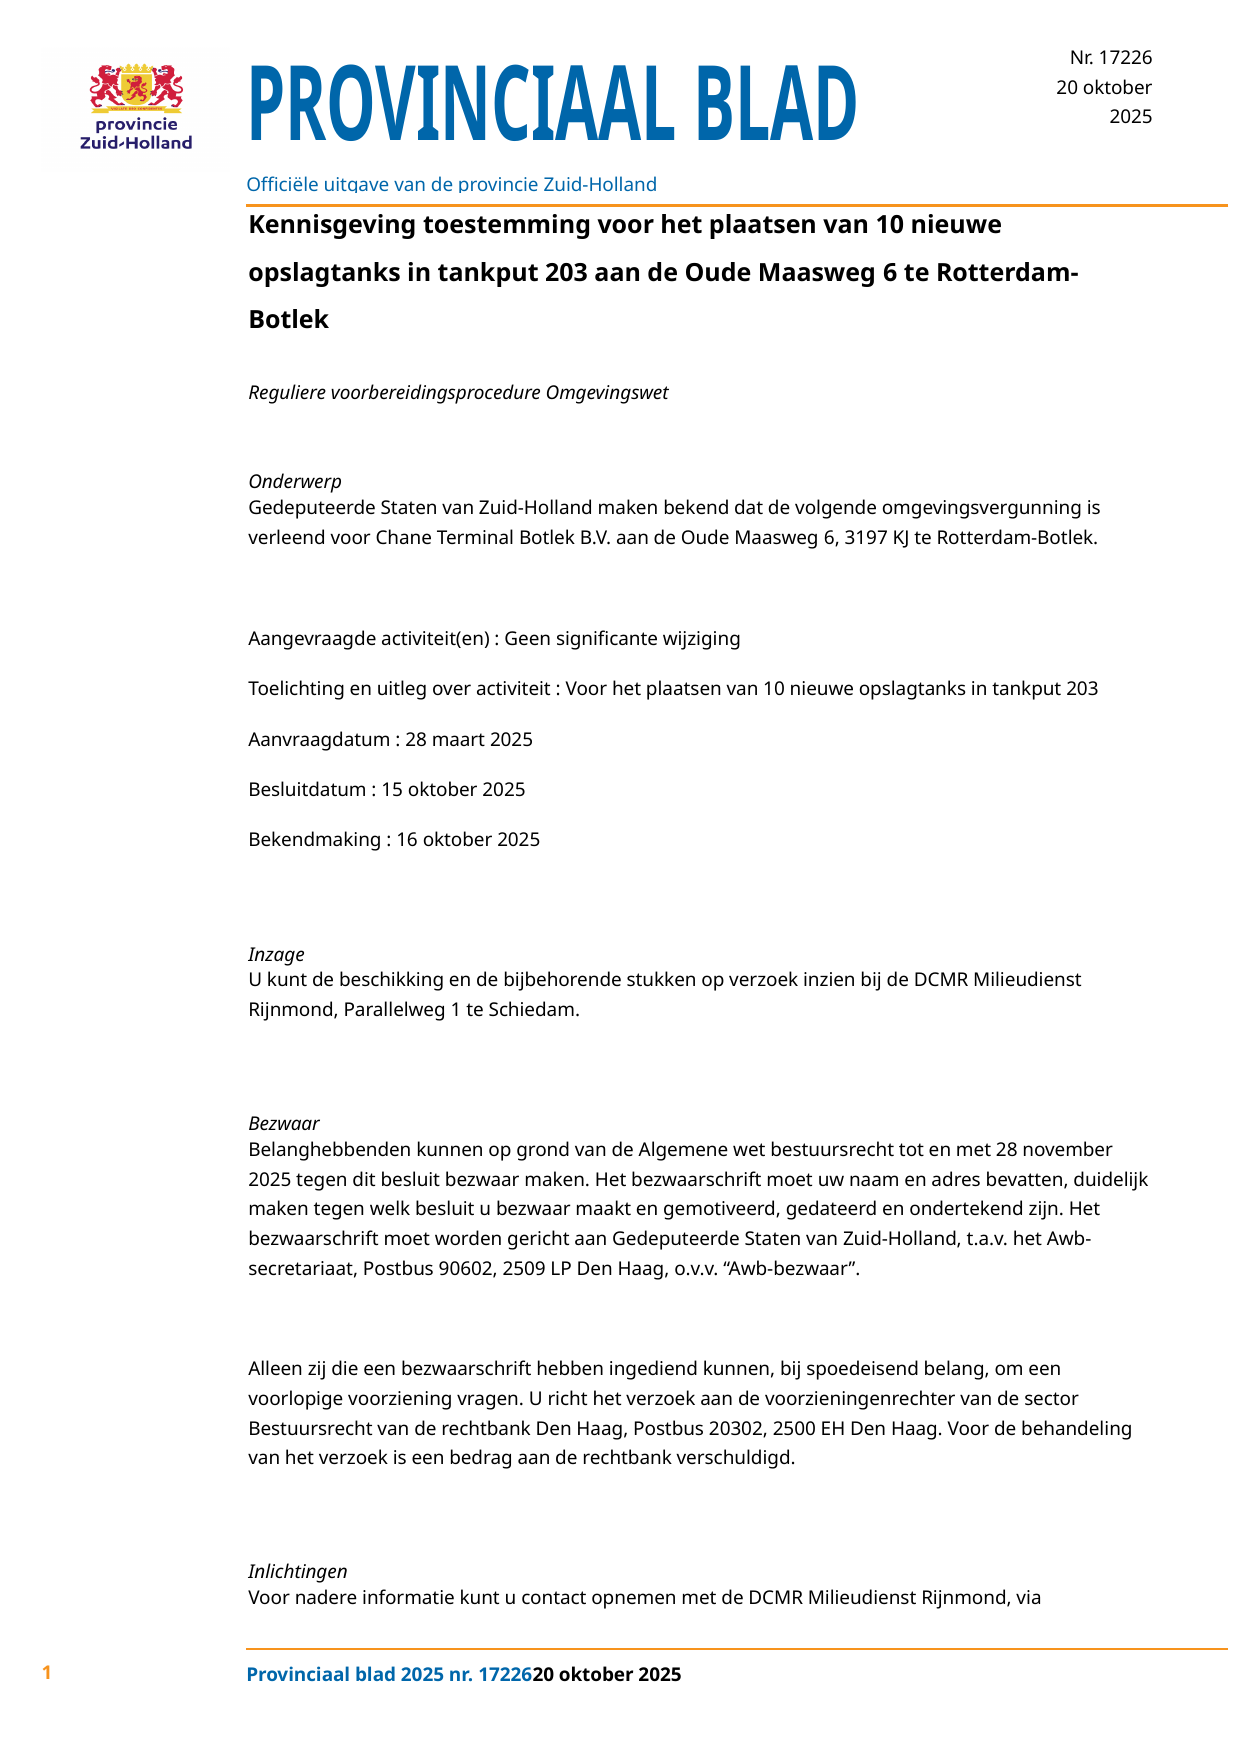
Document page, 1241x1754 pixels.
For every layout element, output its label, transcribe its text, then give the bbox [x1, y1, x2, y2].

text U kunt de beschikking en de bijbehorende stukken op verzoek inzien bij de DCMR Milieudienst Rijnmond, Parallelweg 1 te Schiedam. [248, 967, 1152, 1022]
text Kennisgeving toestemming voor het plaatsen van 10 nieuwe opslagtanks in tankput 203 aan de Oude Maasweg 6 te Rotterdam-Botlek [248, 207, 1152, 336]
text Voor nadere informatie kunt u contact opnemen met de DCMR Milieudienst Rijnmond, via [248, 1584, 1152, 1610]
text Belanghebbenden kunnen op grond van de Algemene wet bestuursrecht tot en met 28 november 2025 tegen dit besluit bezwaar maken. Het bezwaarschrift moet uw naam en adres bevatten, duidelijk maken tegen welk besluit u bezwaar maakt en gemotiveerd, gedateerd en ondertekend zijn. Het bezwaarschrift moet worden gericht aan Gedeputeerde Staten van Zuid-Holland, t.a.v. het Awb-secretariaat, Postbus 90602, 2509 LP Den Haag, o.v.v. “Awb-bezwaar”. [248, 1136, 1152, 1280]
text Aangevraagde activiteit(en) : Geen significante wijziging [248, 625, 1152, 651]
text Bekendmaking : 16 oktober 2025 [248, 827, 1152, 852]
text Aanvraagdatum : 28 maart 2025 [248, 726, 1152, 751]
text Reguliere voorbereidingsprocedure Omgevingswet [248, 379, 1152, 405]
text Bezwaar [248, 1111, 1152, 1136]
text Inlichtingen [248, 1559, 1152, 1584]
text Alleen zij die een bezwaarschrift hebben ingediend kunnen, bij spoedeisend belang, om een voorlopige voorziening vragen. U richt het verzoek aan de voorzieningenrechter van de sector Bestuursrecht van de rechtbank Den Haag, Postbus 20302, 2500 EH Den Haag. Voor de behandeling van het verzoek is een bedrag aan de rechtbank verschuldigd. [248, 1356, 1152, 1470]
text Onderwerp [248, 469, 1152, 494]
text Besluitdatum : 15 oktober 2025 [248, 776, 1152, 802]
text Gedeputeerde Staten van Zuid-Holland maken bekend dat de volgende omgevingsvergunning is verleend voor Chane Terminal Botlek B.V. aan de Oude Maasweg 6, 3197 KJ te Rotterdam-Botlek. [248, 494, 1152, 550]
text Inzage [248, 941, 1152, 967]
text Toelichting en uitleg over activiteit : Voor het plaatsen van 10 nieuwe opslagtanks in tankput 203 [248, 675, 1152, 701]
picture [41, 47, 231, 172]
